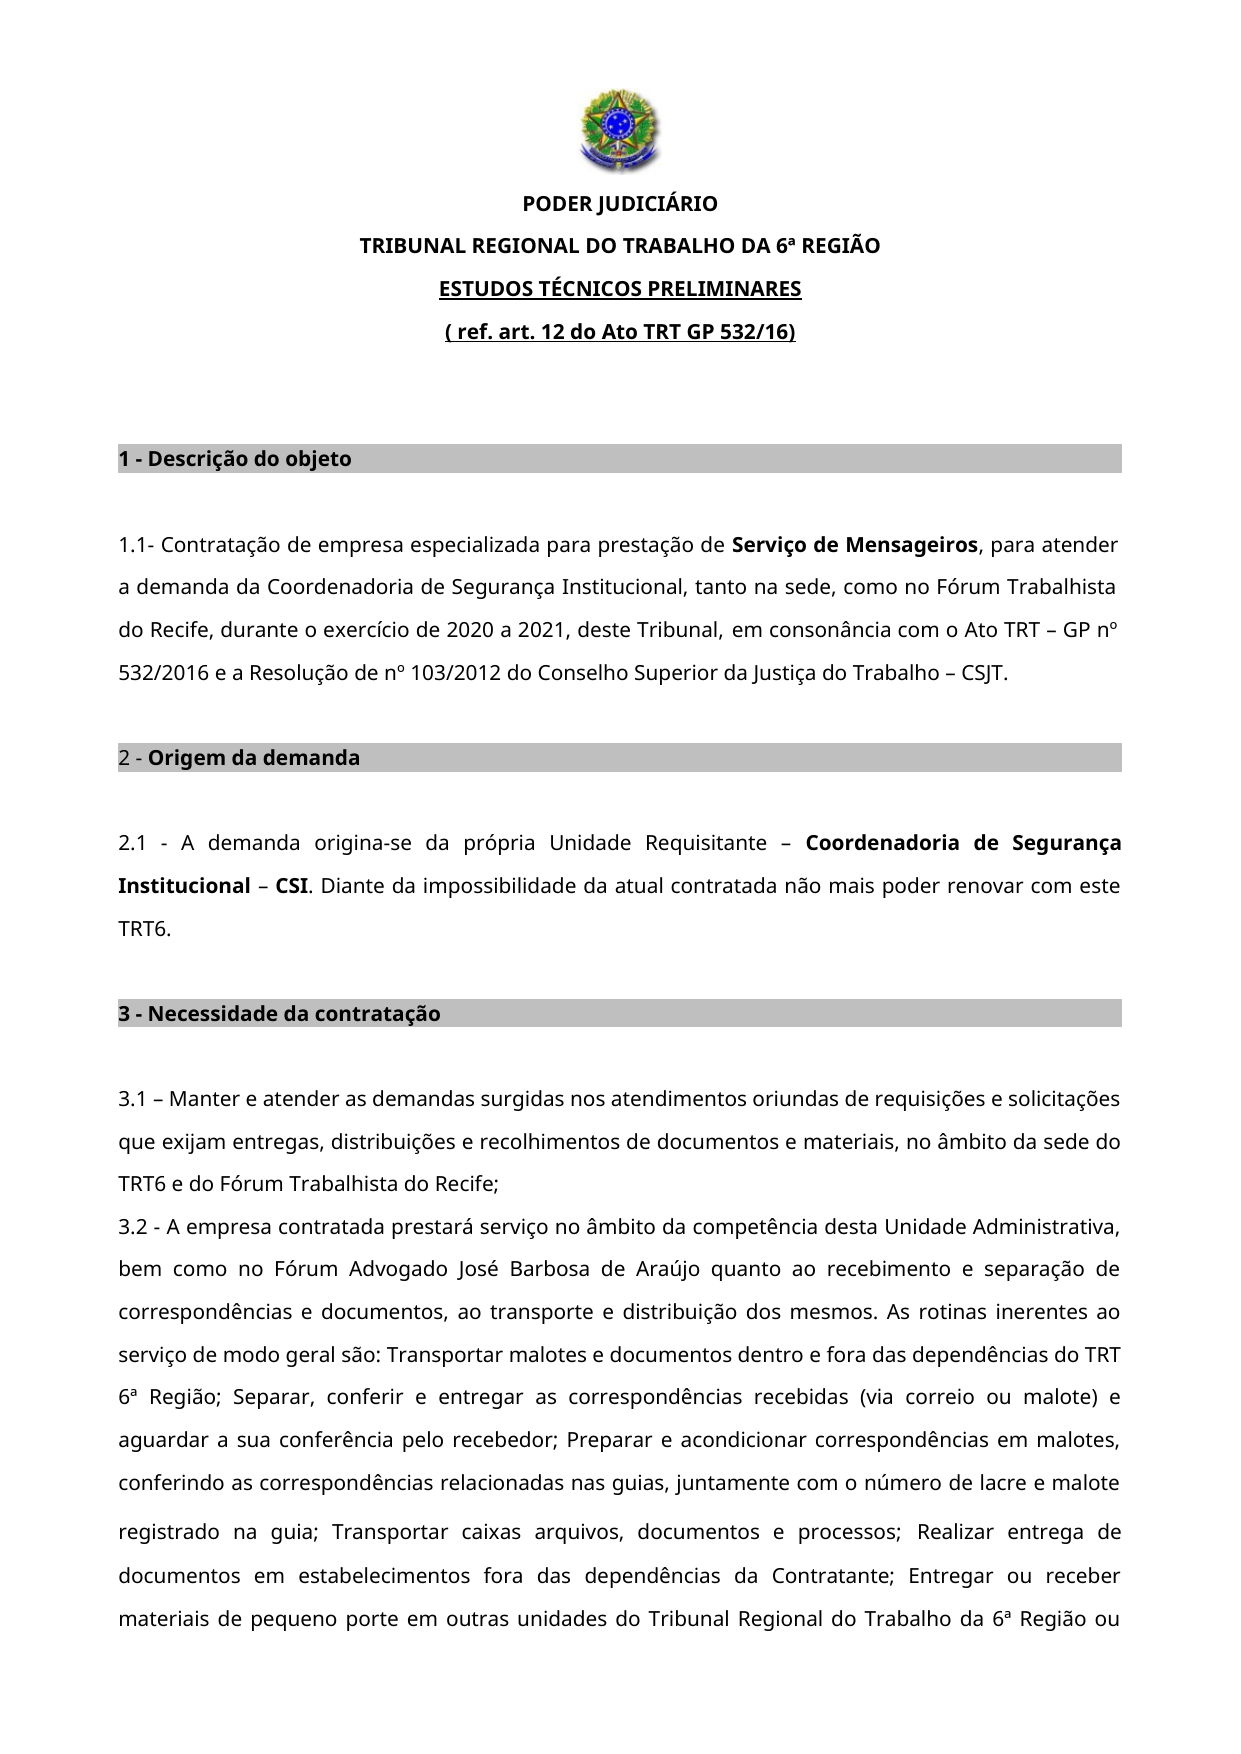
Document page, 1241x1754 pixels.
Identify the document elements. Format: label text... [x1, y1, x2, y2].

text 1 - Descrição do objeto [118, 444, 1122, 473]
text 3 - Necessidade da contratação [118, 999, 1122, 1027]
text TRIBUNAL REGIONAL DO TRABALHO DA 6ª REGIÃO [118, 232, 1122, 260]
text ESTUDOS TÉCNICOS PRELIMINARES [118, 274, 1122, 303]
text PODER JUDICIÁRIO [118, 189, 1122, 217]
text ( ref. art. 12 do Ato TRT GP 532/16) [118, 317, 1122, 345]
text 3.1 – Manter e atender as demandas surgidas nos atendimentos oriundas de requisições e solicitações que exijam entregas, distribuições e recolhimentos de documentos e materiais, no âmbito da sede do TRT6 e do Fórum Trabalhista do Recife; [118, 1084, 1122, 1198]
text 2.1 - A demanda origina-se da própria Unidade Requisitante – Coordenadoria de Segurança Institucional – CSI. Diante da impossibilidade da atual contratada não mais poder renovar com este TRT6. [118, 828, 1122, 942]
text 1.1- Contratação de empresa especializada para prestação de Serviço de Mensageiros, para atender a demanda da Coordenadoria de Segurança Institucional, tanto na sede, como no Fórum Trabalhista do Recife, durante o exercício de 2020 a 2021, deste Tribunal, em consonância com o Ato TRT – GP nº 532/2016 e a Resolução de nº 103/2012 do Conselho Superior da Justiça do Trabalho – CSJT. [118, 530, 1118, 686]
text 3.2 - A empresa contratada prestará serviço no âmbito da competência desta Unidade Administrativa, bem como no Fórum Advogado José Barbosa de Araújo quanto ao recebimento e separação de correspondências e documentos, ao transporte e distribuição dos mesmos. As rotinas inerentes ao serviço de modo geral são: Transportar malotes e documentos dentro e fora das dependências do TRT 6ª Região; Separar, conferir e entregar as correspondências recebidas (via correio ou malote) e aguardar a sua conferência pelo recebedor; Preparar e acondicionar correspondências em malotes, conferindo as correspondências relacionadas nas guias, juntamente com o número de lacre e malote registrado na guia; Transportar caixas arquivos, documentos e processos; Realizar entrega de documentos em estabelecimentos fora das dependências da Contratante; Entregar ou receber materiais de pequeno porte em outras unidades do Tribunal Regional do Trabalho da 6ª Região ou [118, 1212, 1122, 1632]
text 2 - Origem da demanda [118, 743, 1122, 772]
